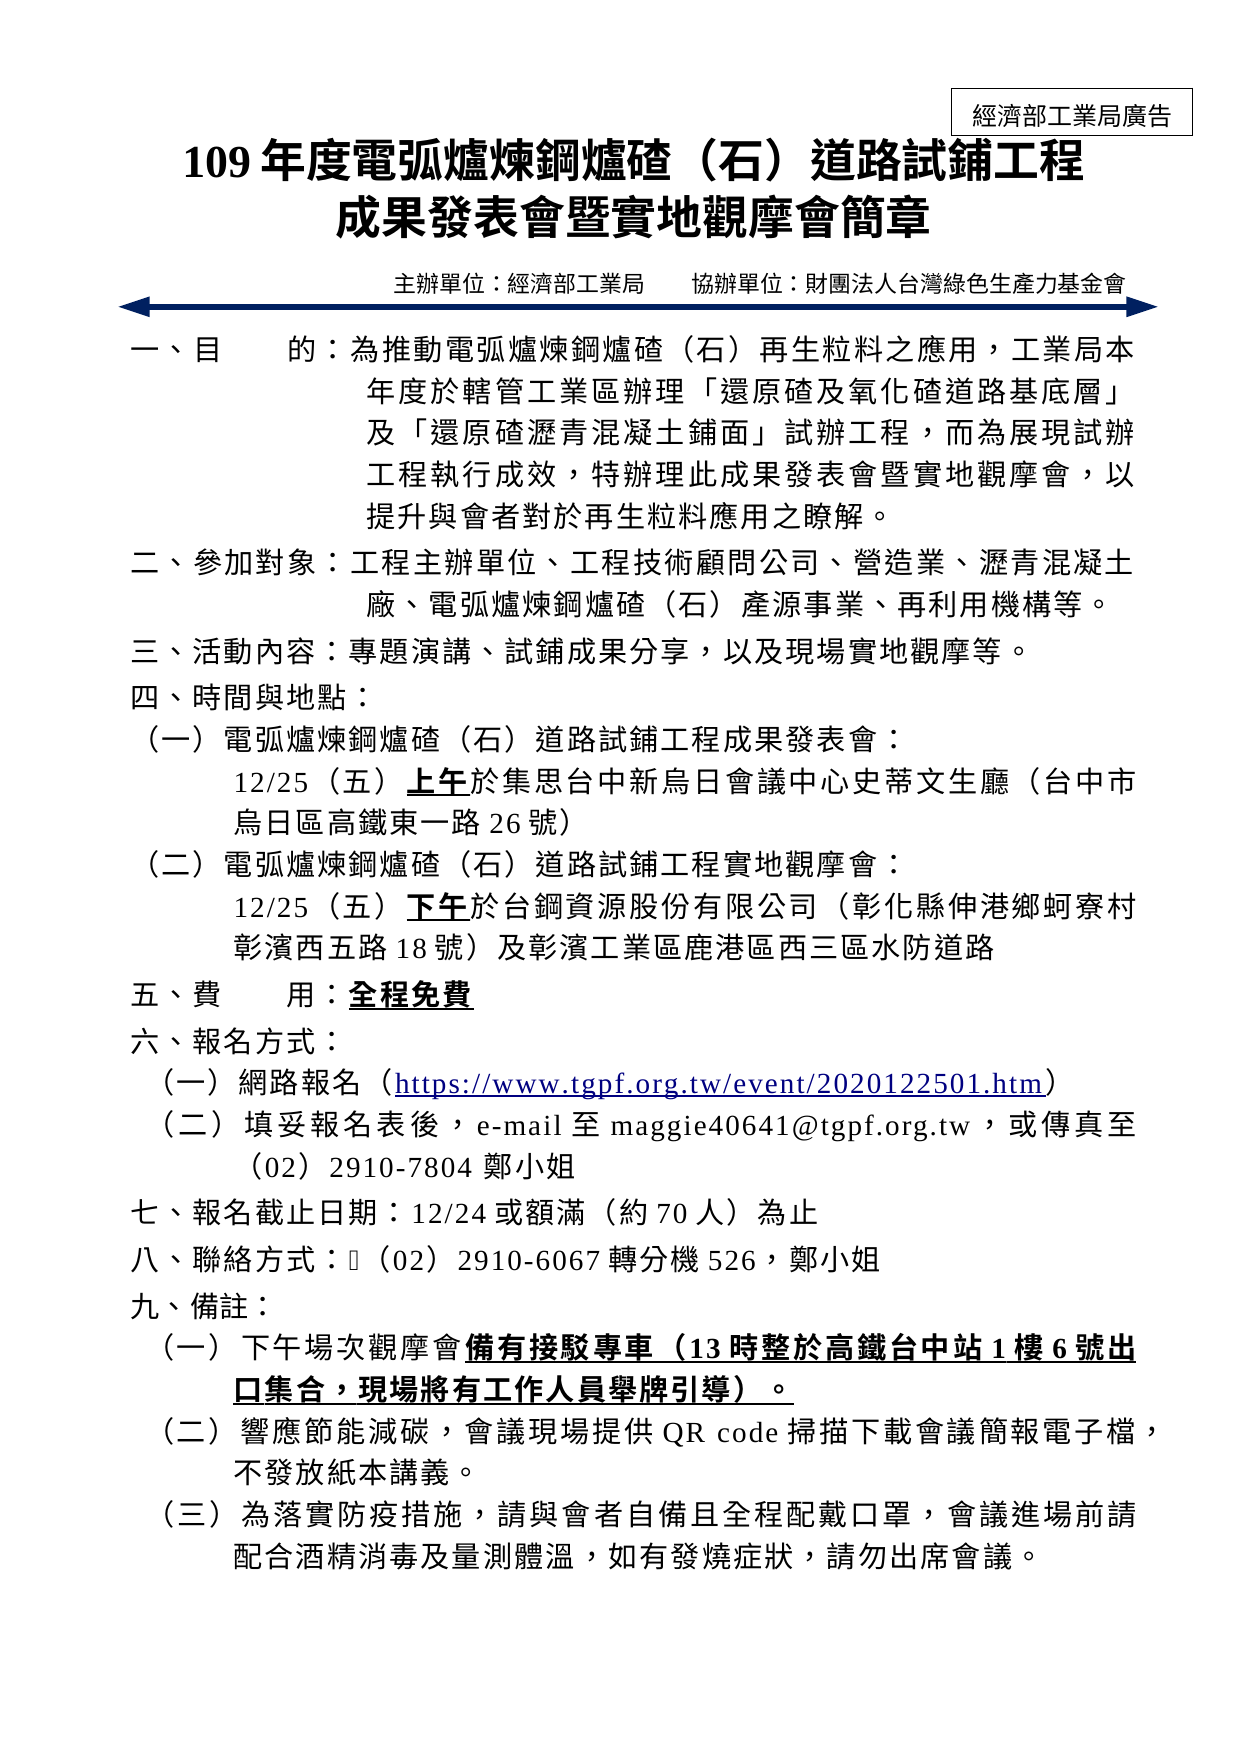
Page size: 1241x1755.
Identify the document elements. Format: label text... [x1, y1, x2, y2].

text 成果發表會暨實地觀摩會簡章 [109, 189, 1158, 245]
text 經濟部工業局廣告 [967, 97, 1176, 127]
text （一）網路報名（https://www.tgpf.org.tw/event/2020122501.htm） [145, 1060, 1137, 1102]
text 九、備註： [130, 1284, 1137, 1325]
text 109年度電弧爐煉鋼爐碴（石）道路試鋪工程 [109, 133, 1158, 189]
text （一）電弧爐煉鋼爐碴（石）道路試鋪工程成果發表會： [130, 717, 1137, 759]
text 八、聯絡方式：（02）2910-6067轉分機526，鄭小姐 [130, 1237, 1137, 1279]
text [952, 89, 1192, 135]
text 五、費 用：全程免費 [130, 972, 1137, 1014]
text 三、活動內容：專題演講、試鋪成果分享，以及現場實地觀摩等。 [130, 629, 1137, 670]
text （三）為落實防疫措施，請與會者自備且全程配戴口罩，會議進場前請配合酒精消毒及量測體溫，如有發燒症狀，請勿出席會議。 [145, 1492, 1137, 1575]
text （一）下午場次觀摩會備有接駁專車（13時整於高鐵台中站1樓6號出口集合，現場將有工作人員舉牌引導）。 [145, 1325, 1137, 1409]
text 七、報名截止日期：12/24或額滿（約70人）為止 [130, 1190, 1137, 1232]
text 四、時間與地點： [130, 675, 1137, 717]
text （二）填妥報名表後，e-mail至maggie40641@tgpf.org.tw，或傳真至（02）2910-7804 鄭小姐 [145, 1102, 1137, 1185]
text （二）響應節能減碳，會議現場提供QR code掃描下載會議簡報電子檔，不發放紙本講義。 [145, 1409, 1137, 1492]
text （二）電弧爐煉鋼爐碴（石）道路試鋪工程實地觀摩會： [130, 842, 1137, 884]
text 12/25（五）上午於集思台中新烏日會議中心史蒂文生廳（台中市烏日區高鐵東一路26號） [233, 759, 1137, 842]
text 六、報名方式： [130, 1019, 1137, 1060]
text 二、參加對象：工程主辦單位、工程技術顧問公司、營造業、瀝青混凝土廠、電弧爐煉鋼爐碴（石）產源事業、再利用機構等。 [130, 540, 1137, 624]
text 一、目 的：為推動電弧爐煉鋼爐碴（石）再生粒料之應用，工業局本年度於轄管工業區辦理「還原碴及氧化碴道路基底層」及「還原碴瀝青混凝土鋪面」試辦工程，而為展現試辦工程執行成效，特辦理此成果發表會暨實地觀摩會，以提升與會者對於再生粒料應用之瞭解。 [130, 327, 1137, 535]
text 主辦單位：經濟部工業局 協辦單位：財團法人台灣綠色生產力基金會 [381, 266, 1155, 296]
text 12/25（五）下午於台鋼資源股份有限公司（彰化縣伸港鄉蚵寮村彰濱西五路18號）及彰濱工業區鹿港區西三區水防道路 [233, 884, 1137, 967]
